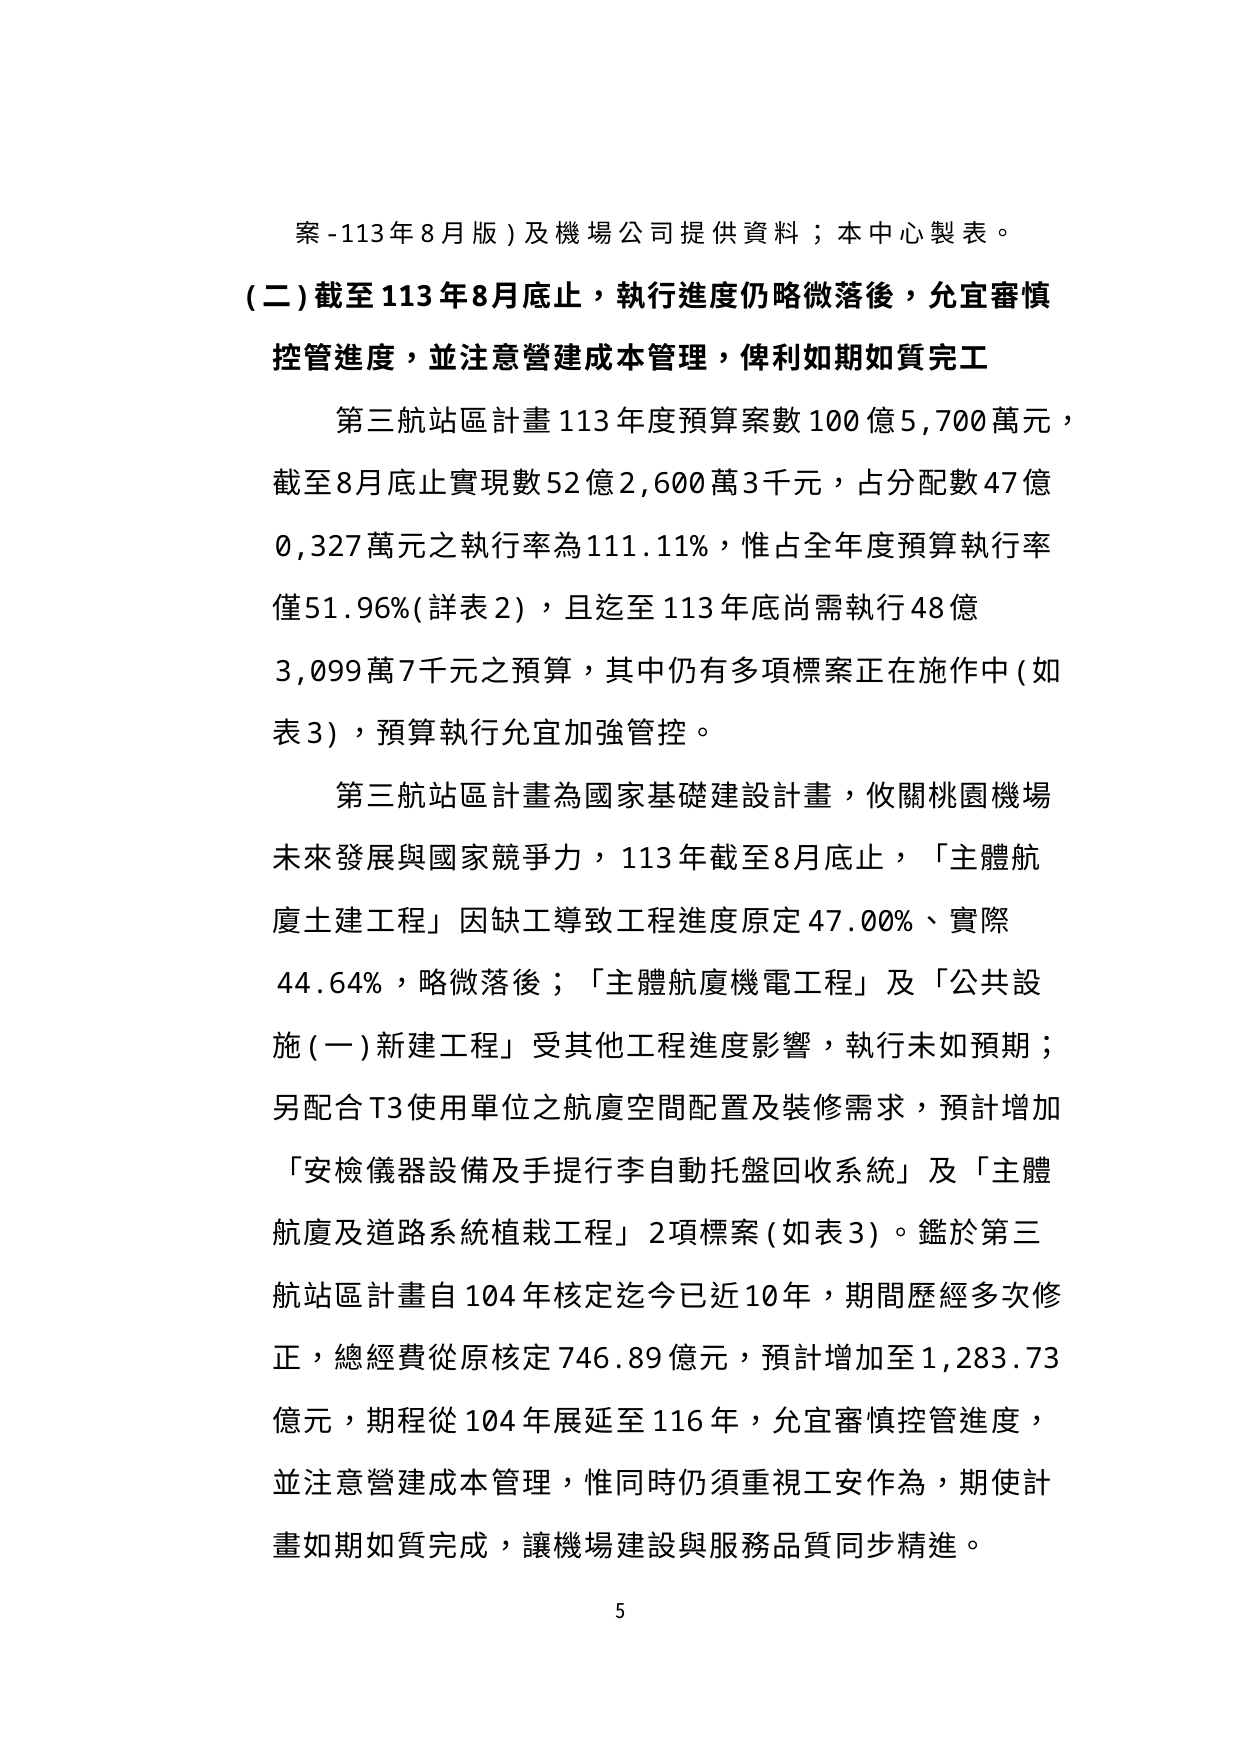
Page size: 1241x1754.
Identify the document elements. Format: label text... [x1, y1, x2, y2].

text 案-113年8月版)及機場公司提供資料；本中心製表。 [177, 189, 1063, 252]
text 第三航站區計畫113年度預算案數100億5,700萬元，截至8月底止實現數52億2,600萬3千元，占分配數47億0,327萬元之執行率為111.11%，惟占全年度預算執行率僅51.96%(詳表2)，且迄至113年底尚需執行48億3,099萬7千元之預算，其中仍有多項標案正在施作中(如表3)，預算執行允宜加強管控。 [266, 377, 1063, 752]
subtitle (二)截至113年8月底止，執行進度仍略微落後，允宜審慎控管進度，並注意營建成本管理，俾利如期如質完工 [236, 252, 1063, 377]
text 第三航站區計畫為國家基礎建設計畫，攸關桃園機場未來發展與國家競爭力，113年截至8月底止，「主體航廈土建工程」因缺工導致工程進度原定47.00%、實際44.64%，略微落後；「主體航廈機電工程」及「公共設施(一)新建工程」受其他工程進度影響，執行未如預期；另配合T3使用單位之航廈空間配置及裝修需求，預計增加「安檢儀器設備及手提行李自動托盤回收系統」及「主體航廈及道路系統植栽工程」2項標案(如表3)。鑑於第三航站區計畫自104年核定迄今已近10年，期間歷經多次修正，總經費從原核定746.89億元，預計增加至1,283.73億元，期程從104年展延至116年，允宜審慎控管進度，並注意營建成本管理，惟同時仍須重視工安作為，期使計畫如期如質完成，讓機場建設與服務品質同步精進。 [266, 752, 1063, 1564]
